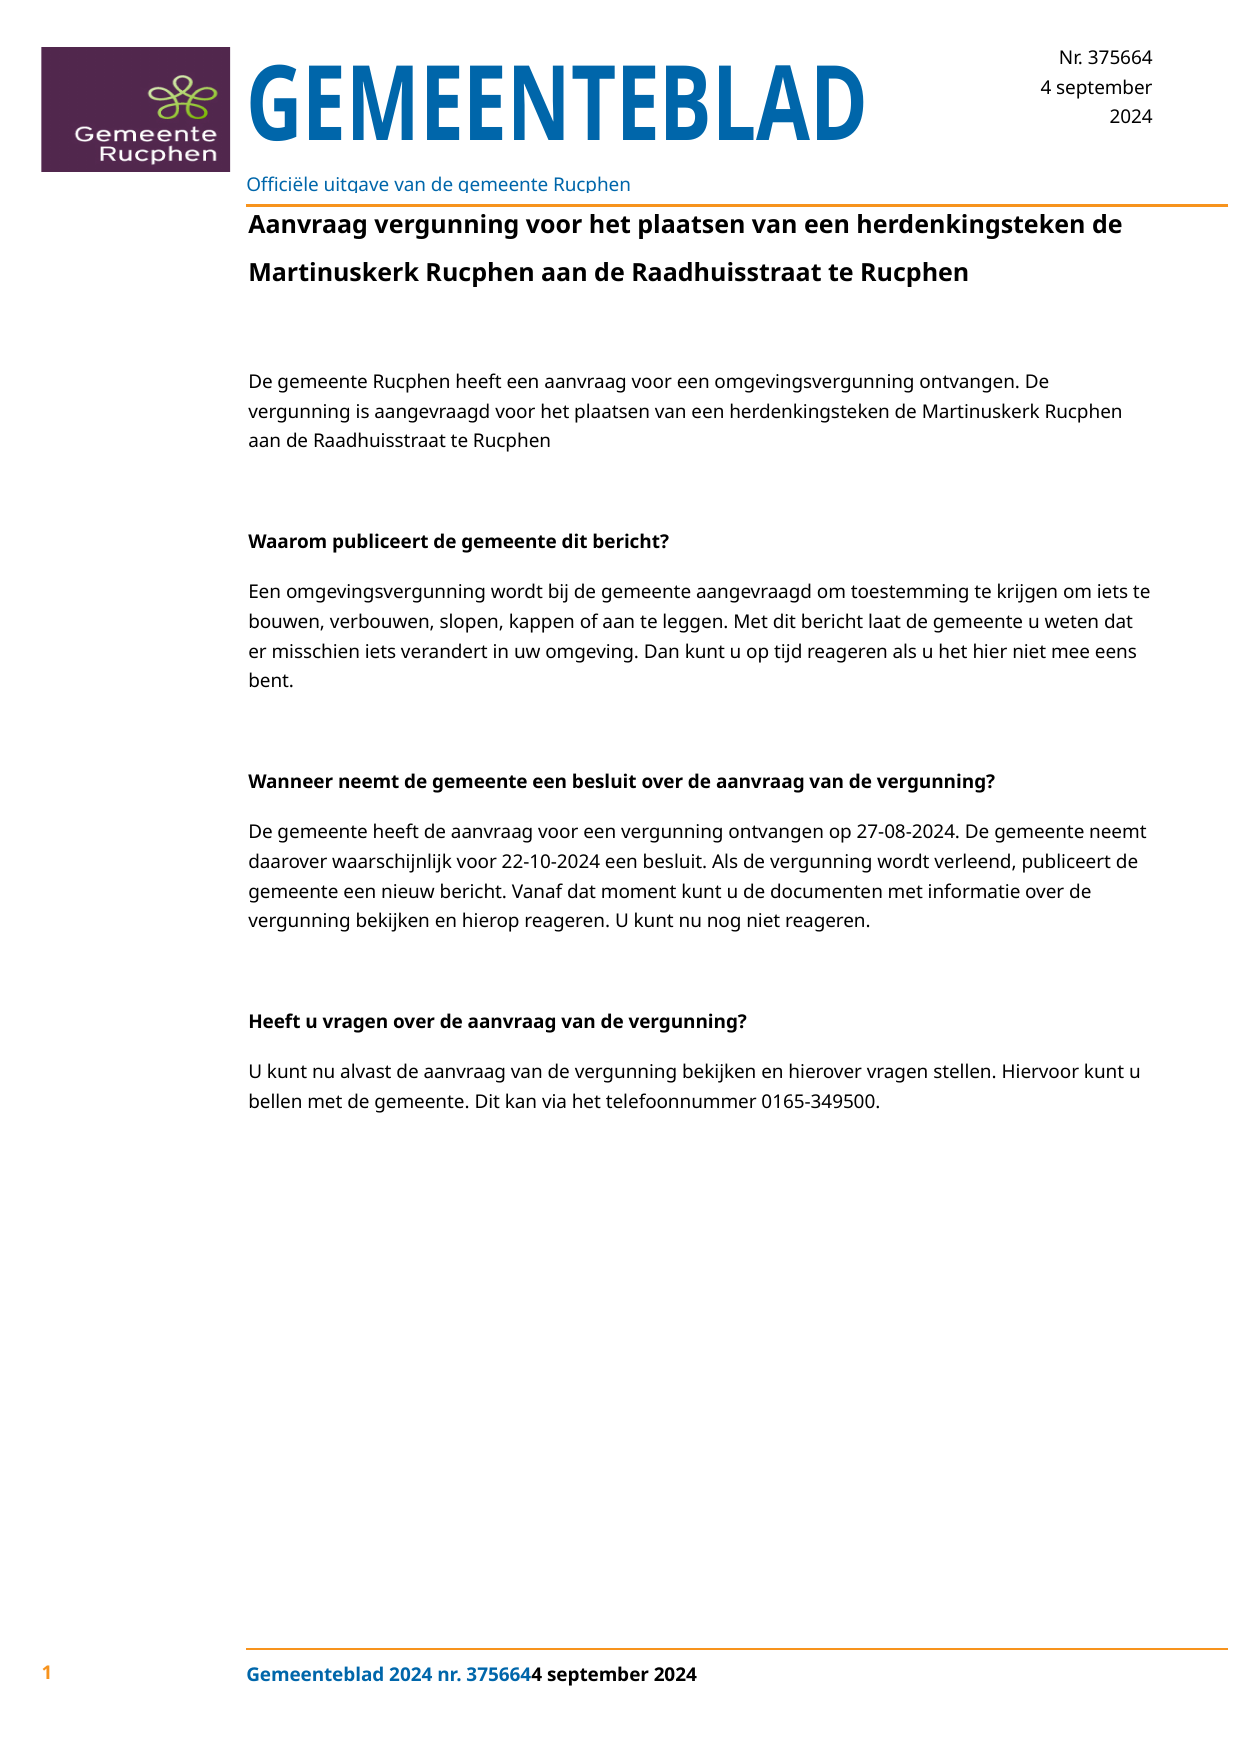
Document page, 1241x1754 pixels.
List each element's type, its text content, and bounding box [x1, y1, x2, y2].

text Aanvraag vergunning voor het plaatsen van een herdenkingsteken de Martinuskerk Rucphen aan de Raadhuisstraat te Rucphen [248, 207, 1152, 288]
text De gemeente Rucphen heeft een aanvraag voor een omgevingsvergunning ontvangen. De vergunning is aangevraagd voor het plaatsen van een herdenkingsteken de Martinuskerk Rucphen aan de Raadhuisstraat te Rucphen [248, 368, 1152, 453]
text U kunt nu alvast de aanvraag van de vergunning bekijken en hierover vragen stellen. Hiervoor kunt u bellen met de gemeente. Dit kan via het telefoonnummer 0165-349500. [248, 1059, 1152, 1114]
text De gemeente heeft de aanvraag voor een vergunning ontvangen op 27-08-2024. De gemeente neemt daarover waarschijnlijk voor 22-10-2024 een besluit. Als de vergunning wordt verleend, publiceert de gemeente een nieuw bericht. Vanaf dat moment kunt u de documenten met informatie over de vergunning bekijken en hierop reageren. U kunt nu nog niet reageren. [248, 819, 1152, 933]
text Heeft u vragen over de aanvraag van de vergunning? [248, 1008, 1152, 1034]
text Waarom publiceert de gemeente dit bericht? [248, 528, 1152, 554]
text Wanneer neemt de gemeente een besluit over de aanvraag van de vergunning? [248, 768, 1152, 794]
text Een omgevingsvergunning wordt bij de gemeente aangevraagd om toestemming te krijgen om iets te bouwen, verbouwen, slopen, kappen of aan te leggen. Met dit bericht laat de gemeente u weten dat er misschien iets verandert in uw omgeving. Dan kunt u op tijd reageren als u het hier niet mee eens bent. [248, 579, 1152, 693]
picture [41, 47, 231, 172]
